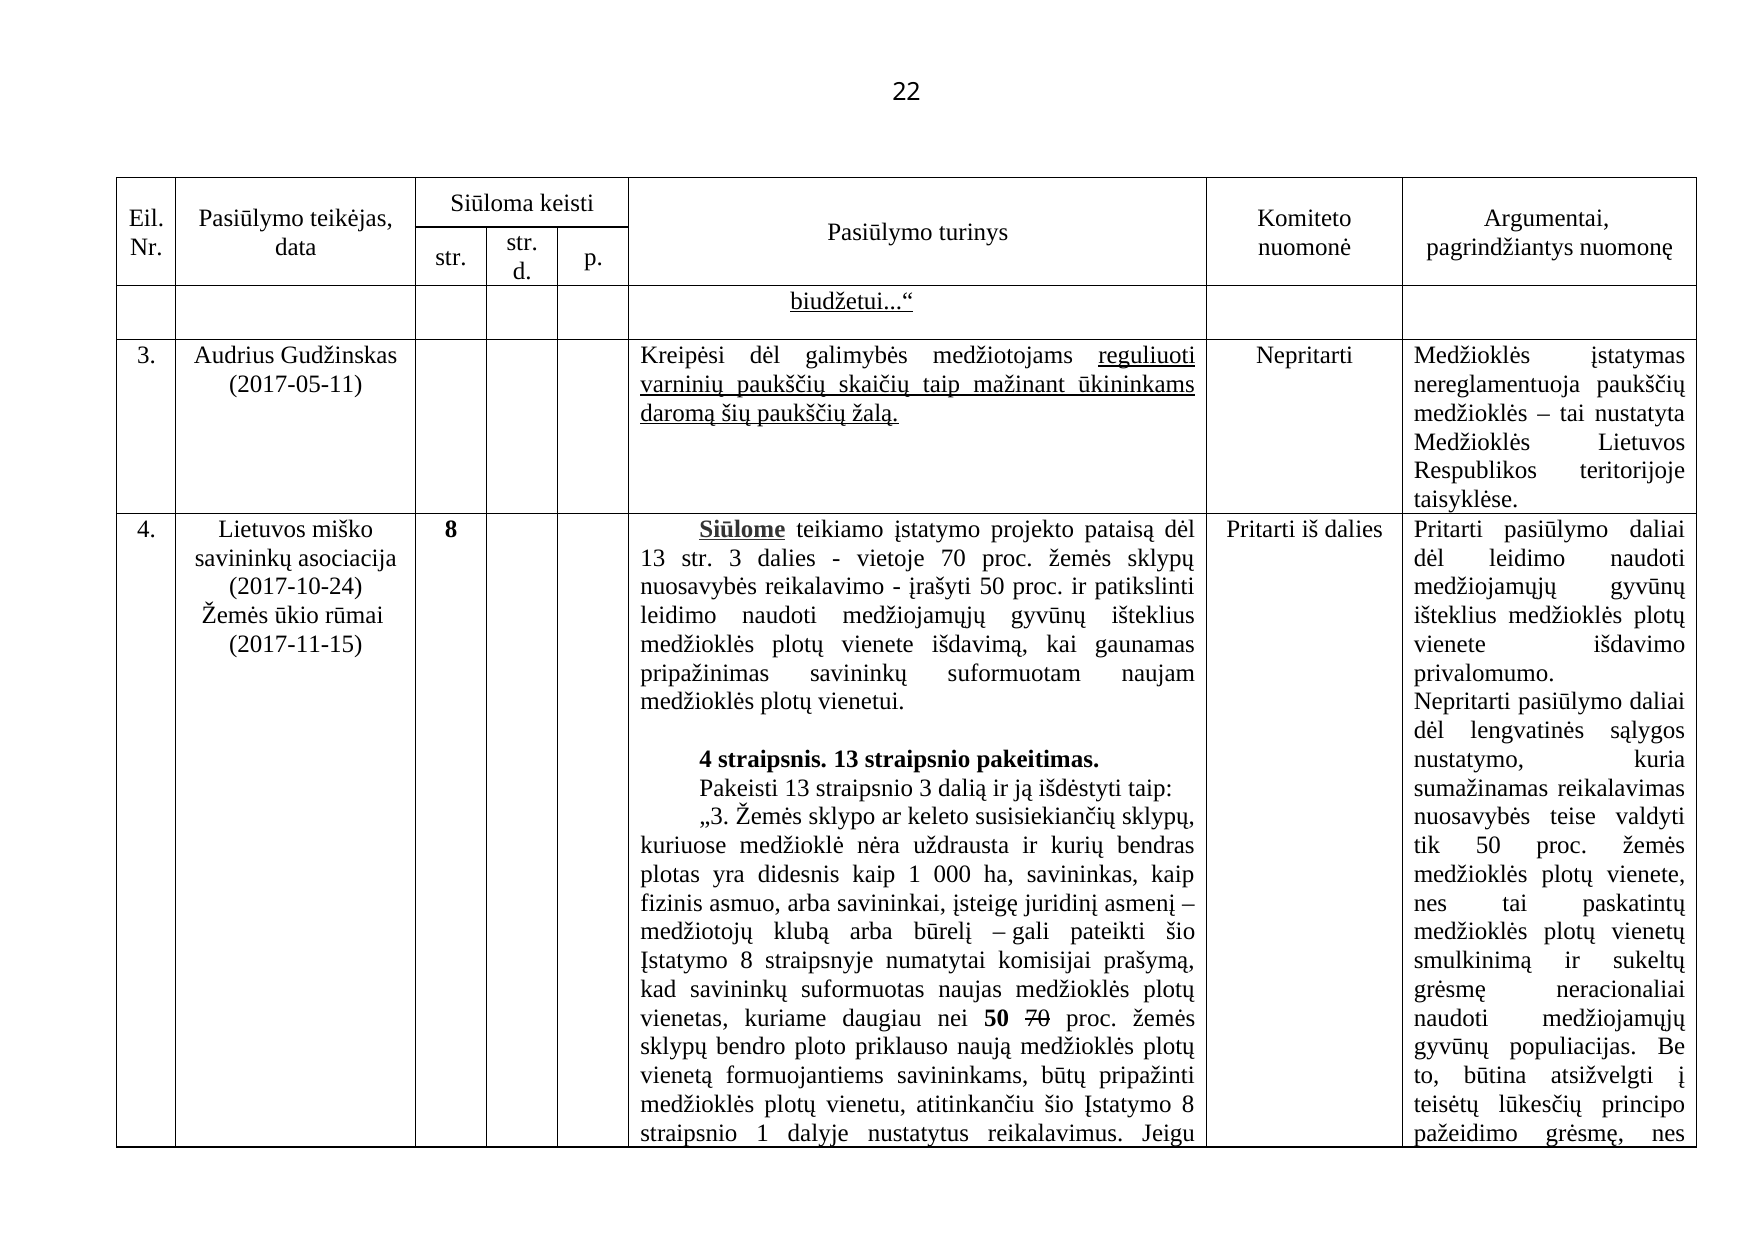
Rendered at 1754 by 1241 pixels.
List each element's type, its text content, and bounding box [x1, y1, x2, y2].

table_header Komiteto nuomonė [1207, 178, 1402, 285]
table_cell 4. [117, 514, 175, 1146]
table_cell Kreipėsi dėl galimybės medžiotojams reguliuoti varninių paukščių skaičių taip mažinant ūkininkams daromą šių paukščių žalą. [629, 340, 1206, 513]
table_cell [1403, 286, 1696, 339]
table_cell p. [558, 228, 628, 285]
table_cell [487, 514, 557, 1146]
table_cell [1207, 286, 1402, 339]
table_cell Pritarti iš dalies [1207, 514, 1402, 1146]
table_cell [558, 340, 628, 513]
table_header Eil. Nr. [117, 178, 175, 285]
table_header Argumentai, pagrindžiantys nuomonę [1403, 178, 1696, 285]
table_header Siūloma keisti [416, 178, 628, 226]
table_cell Lietuvos miško savininkų asociacija (2017-10-24) Žemės ūkio rūmai (2017-11-15) [176, 514, 415, 1146]
table_header Pasiūlymo teikėjas, data [176, 178, 415, 285]
table_cell 3. [117, 340, 175, 513]
table_cell [558, 514, 628, 1146]
table_cell [117, 286, 175, 339]
table_cell [416, 340, 486, 513]
table_cell Siūlome teikiamo įstatymo projekto pataisą dėl 13 str. 3 dalies - vietoje 70 proc. žemės sklypų nuosavybės reikalavimo - įrašyti 50 proc. ir patikslinti leidimo naudoti medžiojamųjų gyvūnų išteklius medžioklės plotų vienete išdavimą, kai gaunamas pripažinimas savininkų suformuotam naujam medžioklės plotų vienetui. 4 straipsnis. 13 straipsnio pakeitimas. Pakeisti 13 straipsnio 3 dalią ir ją išdėstyti taip: „3. Žemės sklypo ar keleto susisiekiančių sklypų, kuriuose medžioklė nėra uždrausta ir kurių bendras plotas yra didesnis kaip 1 000 ha, savininkas, kaip fizinis asmuo, arba savininkai, įsteigę juridinį asmenį – medžiotojų klubą arba būrelį – gali pateikti šio Įstatymo 8 straipsnyje numatytai komisijai prašymą, kad savininkų suformuotas naujas medžioklės plotų vienetas, kuriame daugiau nei 50 70 proc. žemės sklypų bendro ploto priklauso naują medžioklės plotų vienetą formuojantiems savininkams, būtų pripažinti medžioklės plotų vienetu, atitinkančiu šio Įstatymo 8 straipsnio 1 dalyje nustatytus reikalavimus. Jeigu [629, 514, 1206, 1146]
table_cell [487, 286, 557, 339]
table_cell [487, 340, 557, 513]
table_cell biudžetui...“ [629, 286, 1206, 339]
table_cell str. d. [487, 228, 557, 285]
table_cell 8 [416, 514, 486, 1146]
table_cell Pritarti pasiūlymo daliai dėl leidimo naudoti medžiojamųjų gyvūnų išteklius medžioklės plotų vienete išdavimo privalomumo. Nepritarti pasiūlymo daliai dėl lengvatinės sąlygos nustatymo, kuria sumažinamas reikalavimas nuosavybės teise valdyti tik 50 proc. žemės medžioklės plotų vienete, nes tai paskatintų medžioklės plotų vienetų smulkinimą ir sukeltų grėsmę neracionaliai naudoti medžiojamųjų gyvūnų populiacijas. Be to, būtina atsižvelgti į teisėtų lūkesčių principo pažeidimo grėsmę, nes [1403, 514, 1696, 1146]
table_cell str. [416, 228, 486, 285]
table_cell [176, 286, 415, 339]
table_cell Nepritarti [1207, 340, 1402, 513]
table_header Pasiūlymo turinys [629, 178, 1206, 285]
table_cell Medžioklės įstatymas nereglamentuoja paukščių medžioklės – tai nustatyta Medžioklės Lietuvos Respublikos teritorijoje taisyklėse. [1403, 340, 1696, 513]
table_cell [416, 286, 486, 339]
table_cell [558, 286, 628, 339]
table_cell Audrius Gudžinskas (2017-05-11) [176, 340, 415, 513]
